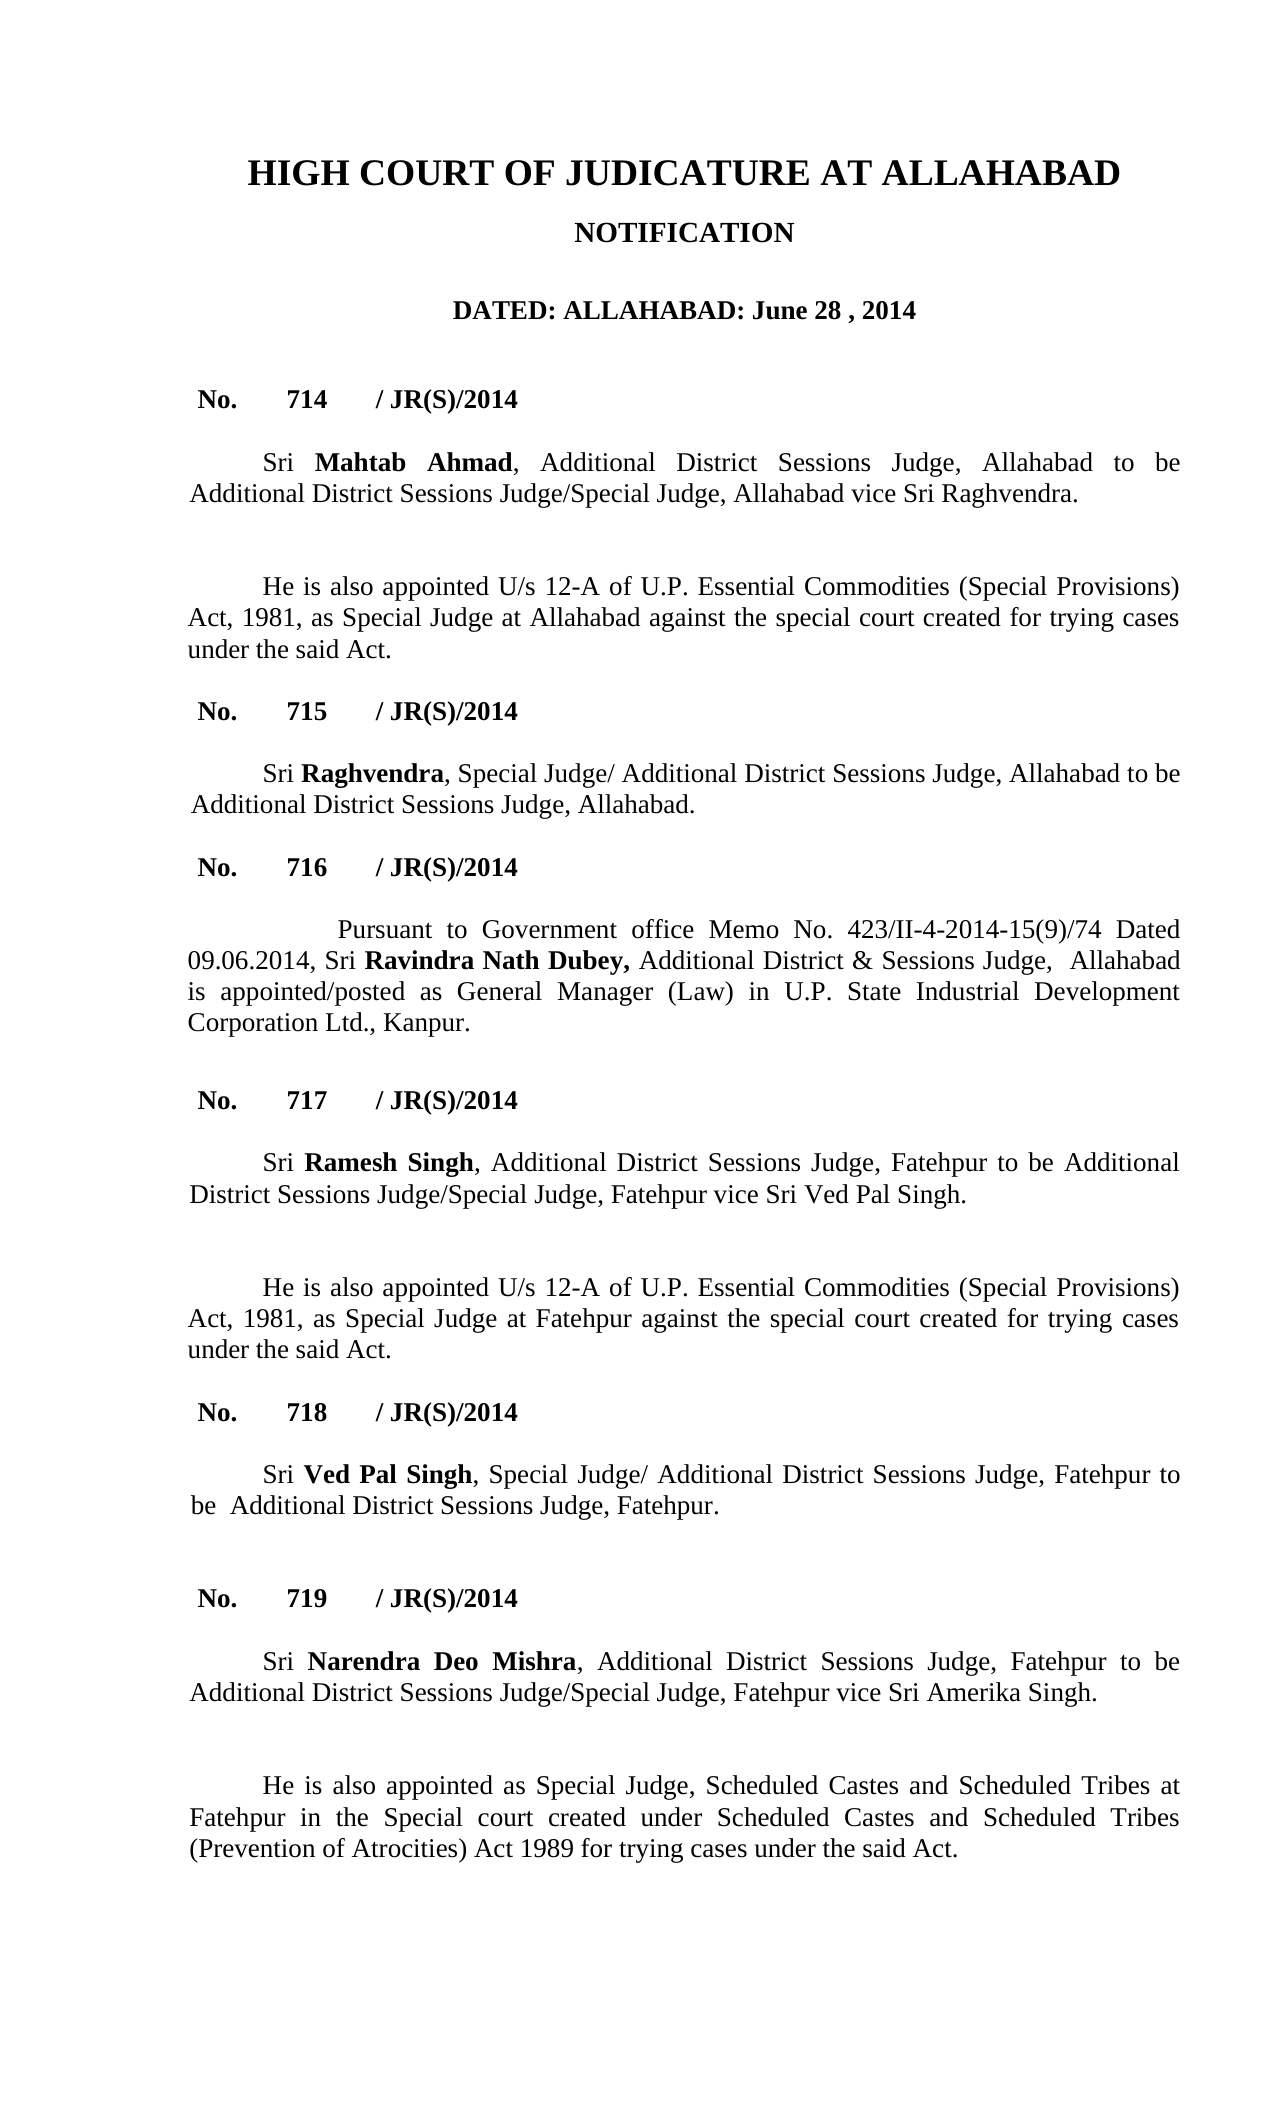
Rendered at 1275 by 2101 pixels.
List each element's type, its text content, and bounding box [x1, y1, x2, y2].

text He is also appointed U/s 12-A of U.P. Essential Commodities (Special Provisions) Act, 1981, as Special Judge at Allahabad against the special court created for trying cases under the said Act. [187, 570, 1181, 664]
text Sri Mahtab Ahmad, Additional District Sessions Judge, Allahabad to be Additional District Sessions Judge/Special Judge, Allahabad vice Sri Raghvendra. [187, 446, 1181, 508]
text HIGH COURT OF JUDICATURE AT ALLAHABAD [187, 150, 1181, 193]
table_header 714 [275, 384, 364, 415]
table_header No. [186, 695, 275, 726]
table_header No. [186, 384, 275, 415]
table_header / JR(S)/2014 [364, 695, 714, 726]
table_header 719 [275, 1583, 364, 1614]
text Sri Narendra Deo Mishra, Additional District Sessions Judge, Fatehpur to be Additional District Sessions Judge/Special Judge, Fatehpur vice Sri Amerika Singh. [189, 1645, 1181, 1707]
table_header No. [186, 1396, 275, 1427]
subtitle DATED: ALLAHABAD: June 28 , 2014 [187, 294, 1181, 325]
table_header / JR(S)/2014 [364, 1583, 714, 1614]
table_header No. [186, 1583, 275, 1614]
table_header / JR(S)/2014 [364, 384, 714, 415]
table_header No. [186, 851, 275, 882]
text Sri Raghvendra, Special Judge/ Additional District Sessions Judge, Allahabad to be Additional District Sessions Judge, Allahabad. [189, 757, 1181, 819]
table_header / JR(S)/2014 [364, 851, 714, 882]
table_header 716 [275, 851, 364, 882]
subtitle NOTIFICATION [187, 215, 1181, 248]
table_header 717 [275, 1084, 364, 1115]
text Pursuant to Government office Memo No. 423/II-4-2014-15(9)/74 Dated 09.06.2014, Sri Ravindra Nath Dubey, Additional District & Sessions Judge, Allahabad is appointed/posted as General Manager (Law) in U.P. State Industrial Development Corporation Ltd., Kanpur. [187, 913, 1181, 1038]
text He is also appointed U/s 12-A of U.P. Essential Commodities (Special Provisions) Act, 1981, as Special Judge at Fatehpur against the special court created for trying cases under the said Act. [187, 1271, 1181, 1364]
table_header / JR(S)/2014 [364, 1396, 714, 1427]
table_header 718 [275, 1396, 364, 1427]
text He is also appointed as Special Judge, Scheduled Castes and Scheduled Tribes at Fatehpur in the Special court created under Scheduled Castes and Scheduled Tribes (Prevention of Atrocities) Act 1989 for trying cases under the said Act. [189, 1769, 1181, 1863]
table_header / JR(S)/2014 [364, 1084, 714, 1115]
text Sri Ved Pal Singh, Special Judge/ Additional District Sessions Judge, Fatehpur to be Additional District Sessions Judge, Fatehpur. [189, 1458, 1181, 1520]
table_header No. [186, 1084, 275, 1115]
text Sri Ramesh Singh, Additional District Sessions Judge, Fatehpur to be Additional District Sessions Judge/Special Judge, Fatehpur vice Sri Ved Pal Singh. [187, 1147, 1181, 1209]
table_header 715 [275, 695, 364, 726]
